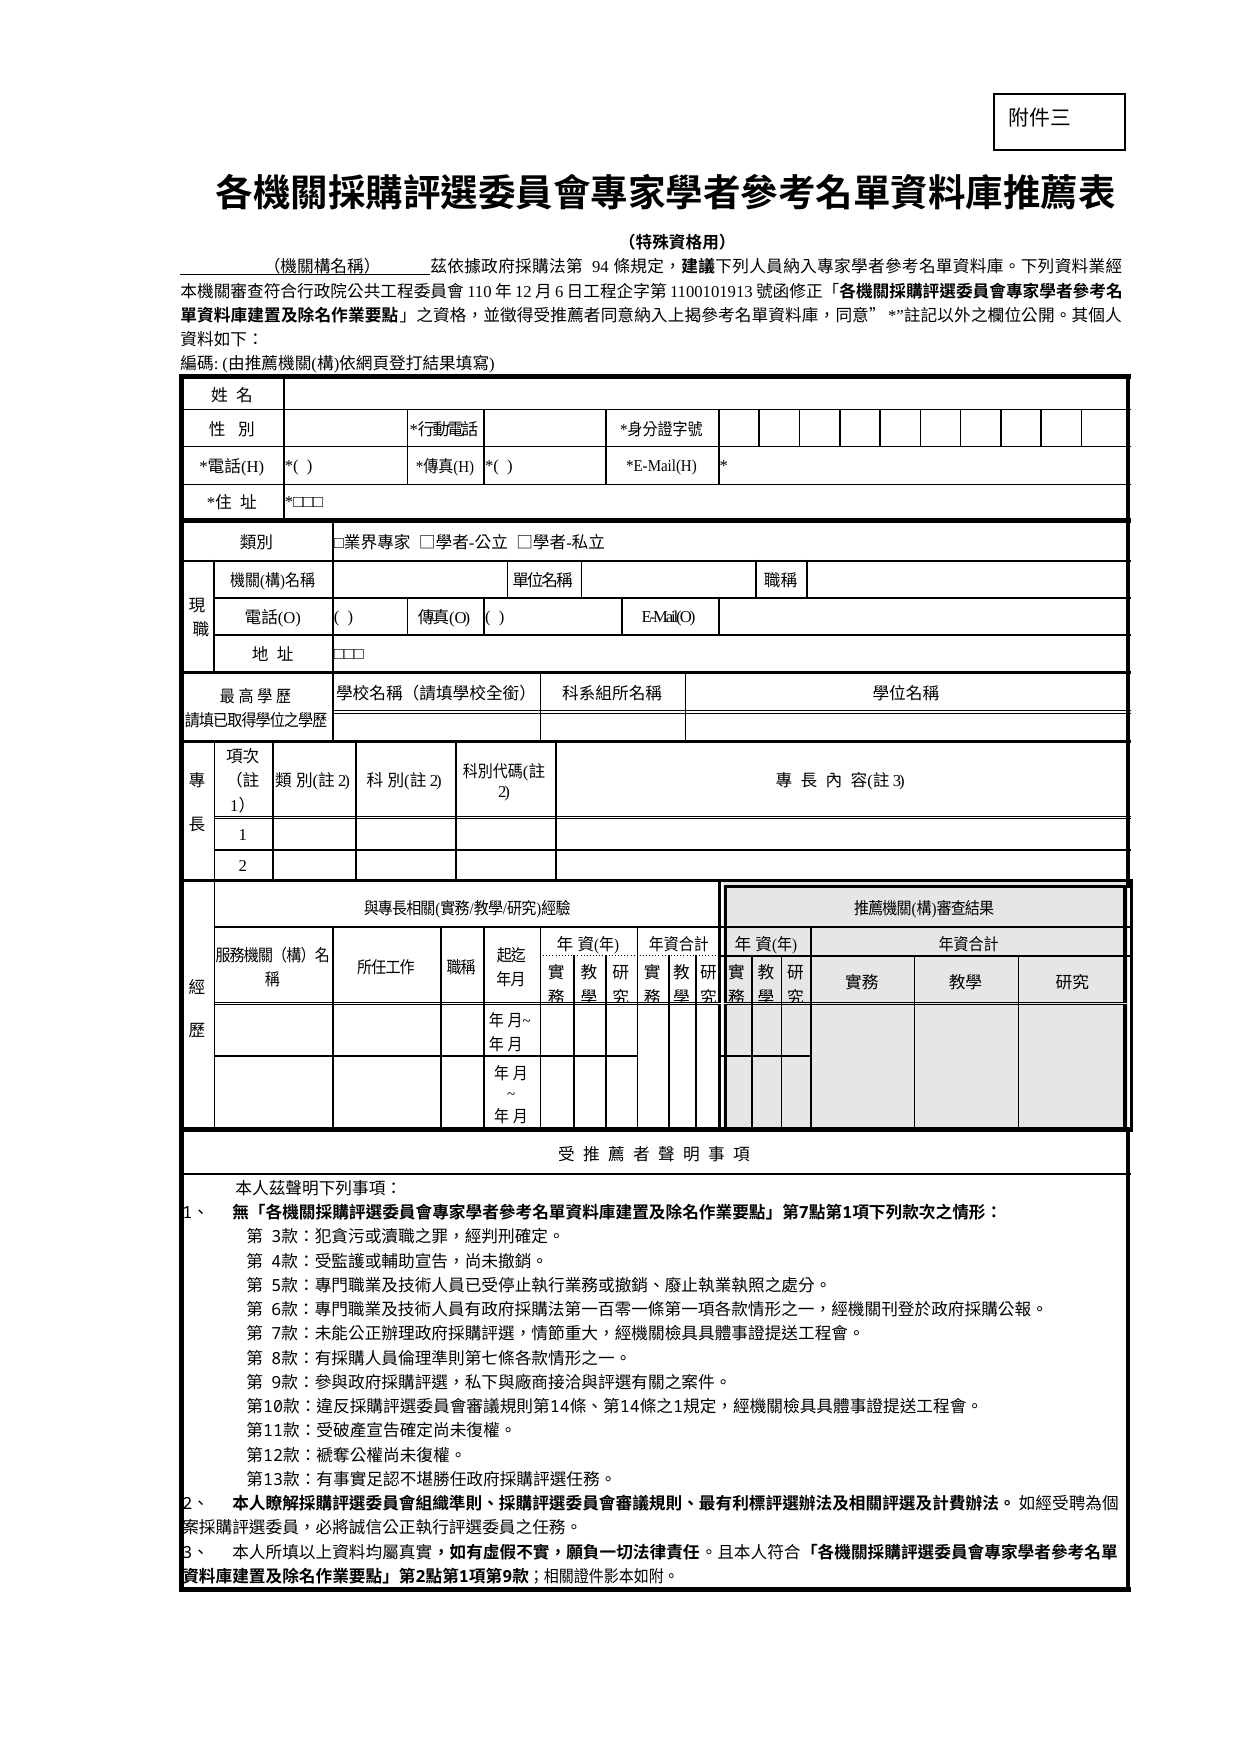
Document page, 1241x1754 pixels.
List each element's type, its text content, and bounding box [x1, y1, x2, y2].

table_cell [607, 1057, 637, 1127]
table_cell [334, 562, 507, 597]
table_cell [607, 1005, 637, 1055]
table_cell 傳真(O) [408, 599, 483, 634]
table_cell [670, 1005, 695, 1127]
table_cell 電話(O) [215, 599, 332, 634]
table_cell [961, 410, 1000, 446]
table_cell [582, 562, 755, 597]
table_cell 年資合計 [638, 928, 718, 955]
table_cell 研究 [782, 957, 810, 1002]
table_cell *E-Mail(H) [607, 447, 718, 484]
text （特殊資格用） [229, 229, 1125, 253]
table_cell 2 [215, 851, 272, 878]
table_cell 年 資(年) [727, 928, 810, 955]
table_cell [881, 410, 920, 446]
table_cell [215, 1005, 332, 1055]
table_cell [541, 714, 685, 740]
table_cell 教學 [915, 957, 1018, 1002]
text （機關構名稱） 茲依據政府採購法第 94 條規定，建議下列人員納入專家學者參考名單資料庫。下列資料業經本機關審查符合行政院公共工程委員會110年12月6日工程企字第1100101913號函修正「各機關採購評選委員會專家學者參考名單資料庫建置及除名作業要點」之資格，並徵得受推薦者同意納入上揭參考名單資料庫，同意”*”註記以外之欄位公開。其個人資料如下： [180, 253, 1123, 350]
table_cell [638, 1005, 668, 1127]
table_cell [1082, 410, 1126, 446]
table_cell [727, 1057, 751, 1127]
table_cell 起迄 年月 [485, 928, 540, 1002]
table_cell 年 月 ~ 年 月 [485, 1057, 540, 1127]
table_cell 研究 [607, 955, 637, 1002]
table_cell [782, 1057, 810, 1127]
table_cell [800, 410, 839, 446]
table_cell [274, 819, 355, 849]
table_cell [1042, 410, 1081, 446]
table_cell [334, 714, 540, 740]
table_cell [686, 714, 1126, 740]
table_cell [557, 819, 1126, 849]
table_cell 年 資(年) [541, 928, 637, 955]
table_cell 實務 [638, 955, 668, 1002]
table_cell [357, 819, 455, 849]
table_cell *( ) [285, 447, 407, 484]
table_cell 職稱 [442, 928, 483, 1002]
table_cell 科系組所名稱 [541, 674, 685, 710]
table_cell [457, 851, 555, 878]
table_cell 科別代碼(註2) [457, 743, 555, 816]
table_cell [334, 1057, 440, 1127]
table_cell 學位名稱 [686, 674, 1126, 710]
table_cell 推薦機關(構)審查結果 [723, 882, 1126, 926]
table_cell 單位名稱 [508, 562, 581, 597]
table_cell 實務 [727, 957, 751, 1002]
table_cell 教學 [575, 955, 605, 1002]
table_cell [720, 599, 1126, 634]
table_cell [575, 1005, 605, 1055]
table_cell 實務 [541, 955, 573, 1002]
table_cell 教學 [753, 957, 781, 1002]
table_cell [575, 1057, 605, 1127]
table_cell [915, 1005, 1018, 1127]
table_cell [760, 410, 799, 446]
table_cell 現 職 [184, 562, 213, 671]
table_cell 所任工作 [334, 928, 440, 1002]
table_cell 地 址 [215, 636, 332, 671]
table_cell [697, 1005, 718, 1127]
table_cell *行動電話 [408, 410, 483, 446]
table_cell *□□□ [285, 485, 1126, 518]
text 編碼: (由推薦機關(構)依網頁登打結果填寫) [180, 350, 1123, 374]
table_cell □業界專家 □學者-公立 □學者-私立 [334, 523, 1126, 559]
table_cell [753, 1005, 781, 1055]
table_cell 研究 [1019, 957, 1123, 1002]
table_cell [357, 851, 455, 878]
table_cell 最 高 學 歷 請填已取得學位之學歷 [184, 674, 332, 740]
table_cell [841, 410, 879, 446]
table_cell 專 長 [184, 743, 214, 878]
table_cell *住 址 [184, 485, 283, 518]
table_header PCCID [285, 379, 1126, 409]
table_cell 經 歷 [184, 882, 214, 1127]
table_cell [921, 410, 960, 446]
table_cell [334, 1005, 440, 1055]
table_cell [442, 1005, 483, 1055]
table_cell 實務 [812, 957, 914, 1002]
table_cell 機關(構)名稱 [215, 562, 332, 597]
table_cell [541, 1057, 573, 1127]
table_cell *電話(H) [184, 447, 283, 484]
table_cell 1 [215, 819, 272, 849]
table_cell 性 別 [184, 410, 283, 446]
table_cell [808, 562, 1126, 597]
table_cell 職稱 [757, 562, 806, 597]
table_cell ( ) [334, 599, 407, 634]
table_cell [285, 410, 407, 446]
table_cell [753, 1057, 781, 1127]
table_cell E-Mail(O) [623, 599, 718, 634]
table_cell 本人茲聲明下列事項： 無「各機關採購評選委員會專家學者參考名單資料庫建置及除名作業要點」第7點第1項下列款次之情形： 第 3款：犯貪污或瀆職之罪，經判刑確定。 第 4款：受監護或輔助宣告，尚未撤銷。 第 5款：專門職業及技術人員已受停止執行業務或撤銷、廢止執業執照之處分。 第 6款：專門職業及技術人員有政府採購法第一百零一條第一項各款情形之一，經機關刊登於政府採購公報。 第 7款：未能公正辦理政府採購評選，情節重大，經機關檢具具體事證提送工程會。 第 8款：有採購人員倫理準則第七條各款情形之一。 第 9款：參與政府採購評選，私下與廠商接洽與評選有關之案件。 第10款：違反採購評選委員會審議規則第14條、第14條之1規定，經機關檢具具體事證提送工程會。 第11款：受破產宣告確定尚未復權。 第12款：褫奪公權尚未復權。 第13款：有事實足認不堪勝任政府採購評選任務。 本人瞭解採購評選委員會組織準則、採購評選委員會審議規則、最有利標評選辦法及相關評選及計費辦法。如經受聘為個案採購評選委員，必將誠信公正執行評選委員之任務。 本人所填以上資料均屬真實，如有虛假不實，願負一切法律責任。且本人符合「各機關採購評選委員會專家學者參考名單資料庫建置及除名作業要點」第2點第1項第9款；相關證件影本如附。 同意前述要點之推薦機關(構)、主管機關，依個人資料保護法等規定，蒐集、處理及利用個人資料。 受推薦者簽章： 日 期： 年 月 日 [184, 1175, 1126, 1587]
table_cell [782, 1005, 810, 1055]
text 各機關採購評選委員會專家學者參考名單資料庫推薦表 [187, 162, 1125, 217]
table_cell 項次 （註1） [215, 743, 272, 816]
table_cell [812, 1005, 914, 1127]
table_cell 與專長相關(實務/教學/研究)經驗 [215, 882, 718, 926]
table_cell [274, 851, 355, 878]
table_cell [720, 410, 758, 446]
table_cell 年資合計 [812, 928, 1123, 955]
table_cell 學校名稱（請填學校全銜） [334, 674, 540, 710]
table_cell [727, 1005, 751, 1055]
table_cell 研究 [697, 955, 718, 1002]
table_header 姓 名 [184, 379, 283, 409]
table_cell [485, 410, 605, 446]
table_cell 類 別(註2) [274, 743, 355, 816]
table_cell 服務機關（構）名稱 [215, 928, 332, 1002]
table_cell [1019, 1005, 1123, 1127]
table_cell *( ) [485, 447, 605, 484]
table_cell [557, 851, 1126, 878]
table_cell □□□ [334, 636, 1126, 671]
table_cell [457, 819, 555, 849]
table_cell *傳真(H) [408, 447, 483, 484]
table_cell 類別 [184, 523, 332, 559]
table_cell 專 長 內 容(註3) [557, 743, 1126, 816]
table_cell [442, 1057, 483, 1127]
table_cell 教學 [670, 955, 695, 1002]
table_cell 受 推 薦 者 聲 明 事 項 [184, 1132, 1126, 1173]
table_cell ( ) [485, 599, 621, 634]
table_cell [1002, 410, 1040, 446]
table_cell 科 別(註2) [357, 743, 455, 816]
table_cell *身分證字號 [607, 410, 718, 446]
table_cell [541, 1005, 573, 1055]
table_cell 年 月~ 年 月 [485, 1005, 540, 1055]
table_cell * [720, 447, 1126, 484]
table_cell [215, 1057, 332, 1127]
